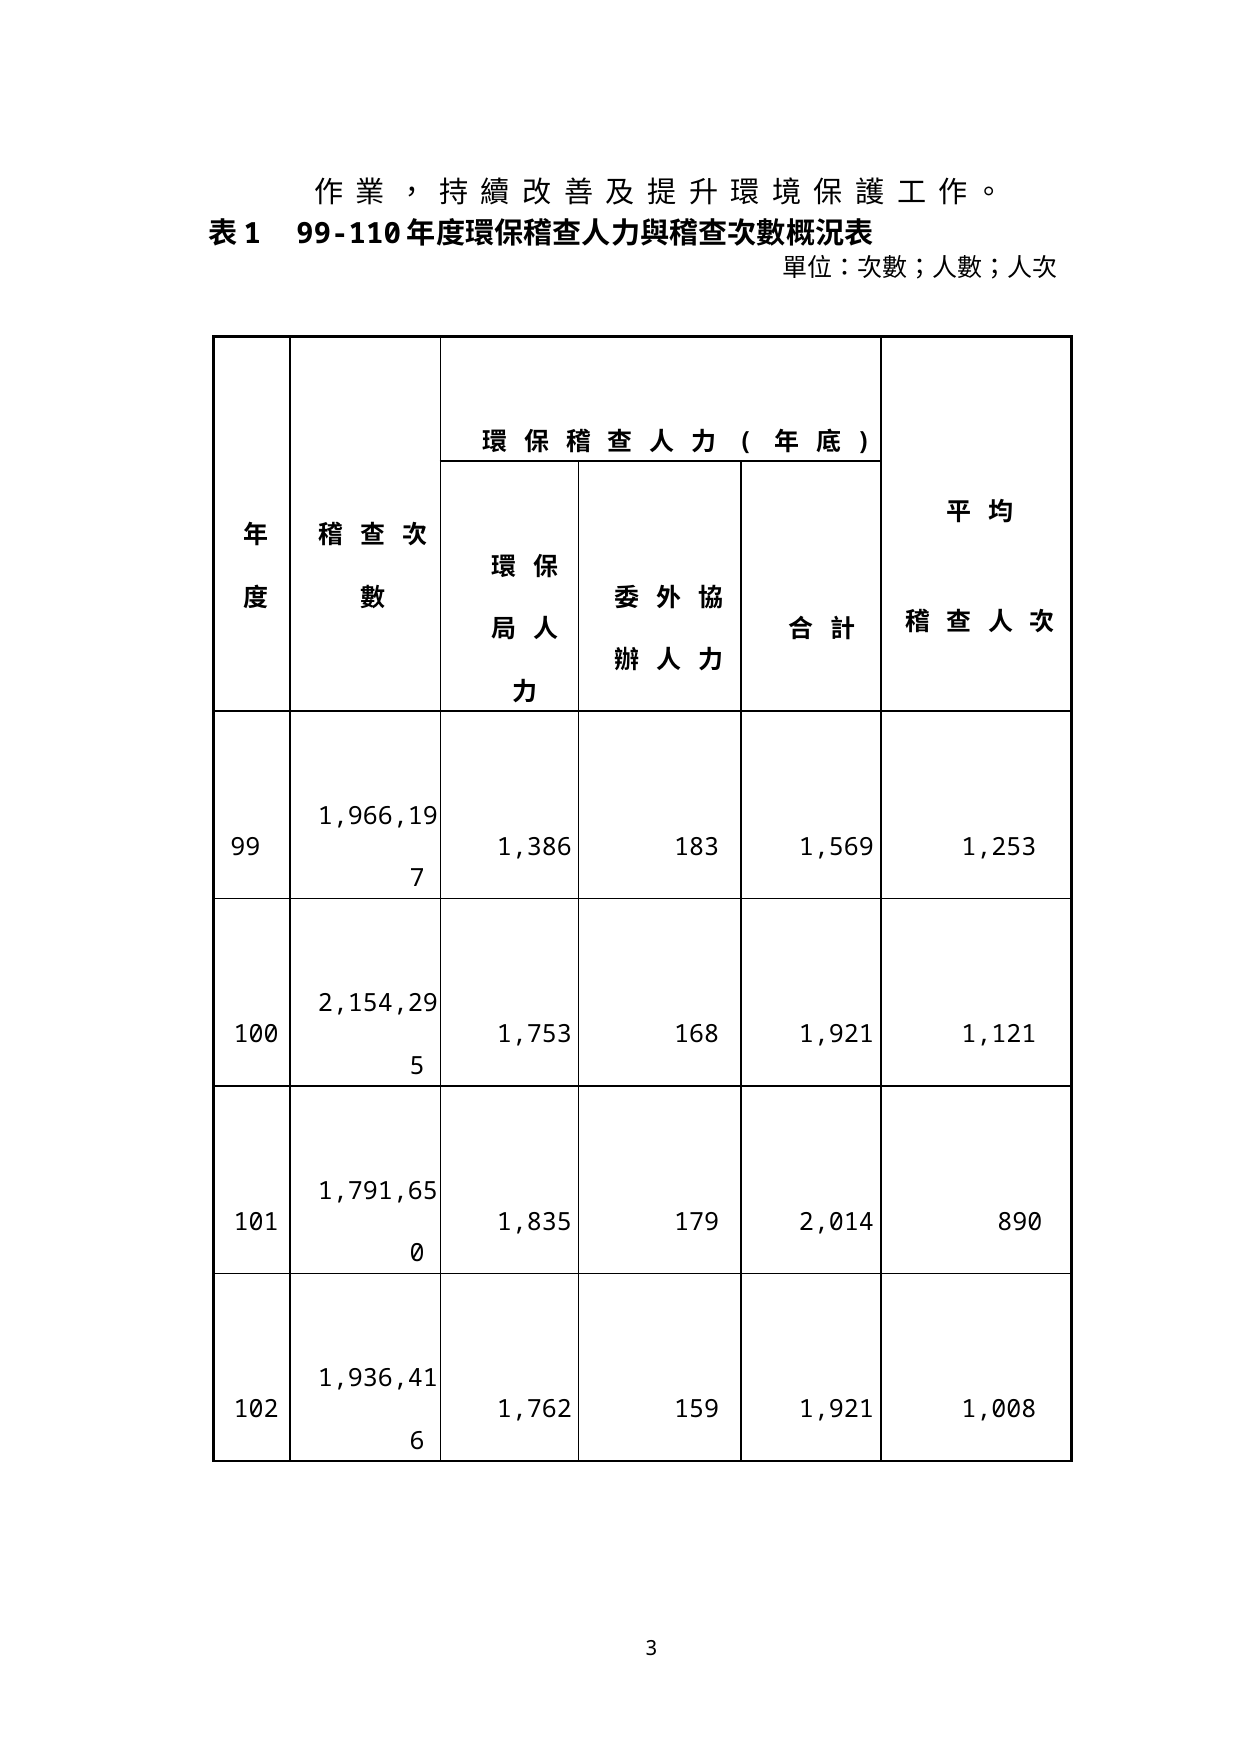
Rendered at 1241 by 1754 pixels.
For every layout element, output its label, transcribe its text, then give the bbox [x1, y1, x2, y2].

table_cell 890 [882, 1087, 1070, 1273]
table_cell 102 [215, 1274, 289, 1460]
table_cell 1,921 [742, 1274, 880, 1460]
table_cell 101 [215, 1087, 289, 1273]
table_cell 環保局人力 [441, 462, 578, 710]
text 表1 99-110年度環保稽查人力與稽查次數概況表 [208, 210, 1058, 252]
table_cell 1,121 [882, 899, 1070, 1085]
table_header 年度 [215, 338, 289, 710]
table_cell 183 [579, 712, 740, 898]
table_header 環保稽查人力(年底) [441, 338, 880, 460]
table_cell 2,014 [742, 1087, 880, 1273]
table_cell 1,762 [441, 1274, 578, 1460]
table_header 平均 稽查人次 [882, 338, 1070, 710]
table_cell 1,008 [882, 1274, 1070, 1460]
table_cell 100 [215, 899, 289, 1085]
table_cell 1,835 [441, 1087, 578, 1273]
table_cell 168 [579, 899, 740, 1085]
table_cell 委外協辦人力 [579, 462, 740, 710]
text 為督促改善環境污染，加強污染源管制，各地方環保機關進行污染源稽查工作，110年度稽查次數達101萬25人次，較109年度之218萬559人次，減少117萬534人次，主要係自110年起空氣污染稽查之「機車」及「柴油車」稽查數據，改由「機車定期檢驗資訊管理系統」及「柴油車不定期檢驗資訊管理系統」統計所致，若排除110年度統計基礎不一導致稽查次數驟降之因素，99至109年環保稽查人力自99年底1,569人，逐步上升至109年底2,285人，其平均稽查人次卻自1,253次，下降為954次(詳表1)。是以，本計畫預計導入專業人員(包括：律師、會計師、技師等)跨域支援稽查量能，成立產業環保技術服務團，協助機關稽查偵辦工作，允宜同步加強督導地方環保機關主動稽查作業，持續改善及提升環境保護工作。 [271, 148, 1058, 210]
table_cell 1,253 [882, 712, 1070, 898]
table_cell 99 [215, 712, 289, 898]
table_cell 1,753 [441, 899, 578, 1085]
table_cell 1,921 [742, 899, 880, 1085]
table_cell 1,966,197 [291, 712, 440, 898]
table_cell 1,569 [742, 712, 880, 898]
table_cell 179 [579, 1087, 740, 1273]
table_cell 1,936,416 [291, 1274, 440, 1460]
table_cell 2,154,295 [291, 899, 440, 1085]
text 單位：次數；人數；人次 [267, 252, 1058, 283]
table_header 稽查次數 [291, 338, 440, 710]
table_cell 合計 [742, 462, 880, 710]
table_cell 1,791,650 [291, 1087, 440, 1273]
table_cell 159 [579, 1274, 740, 1460]
table_cell 1,386 [441, 712, 578, 898]
